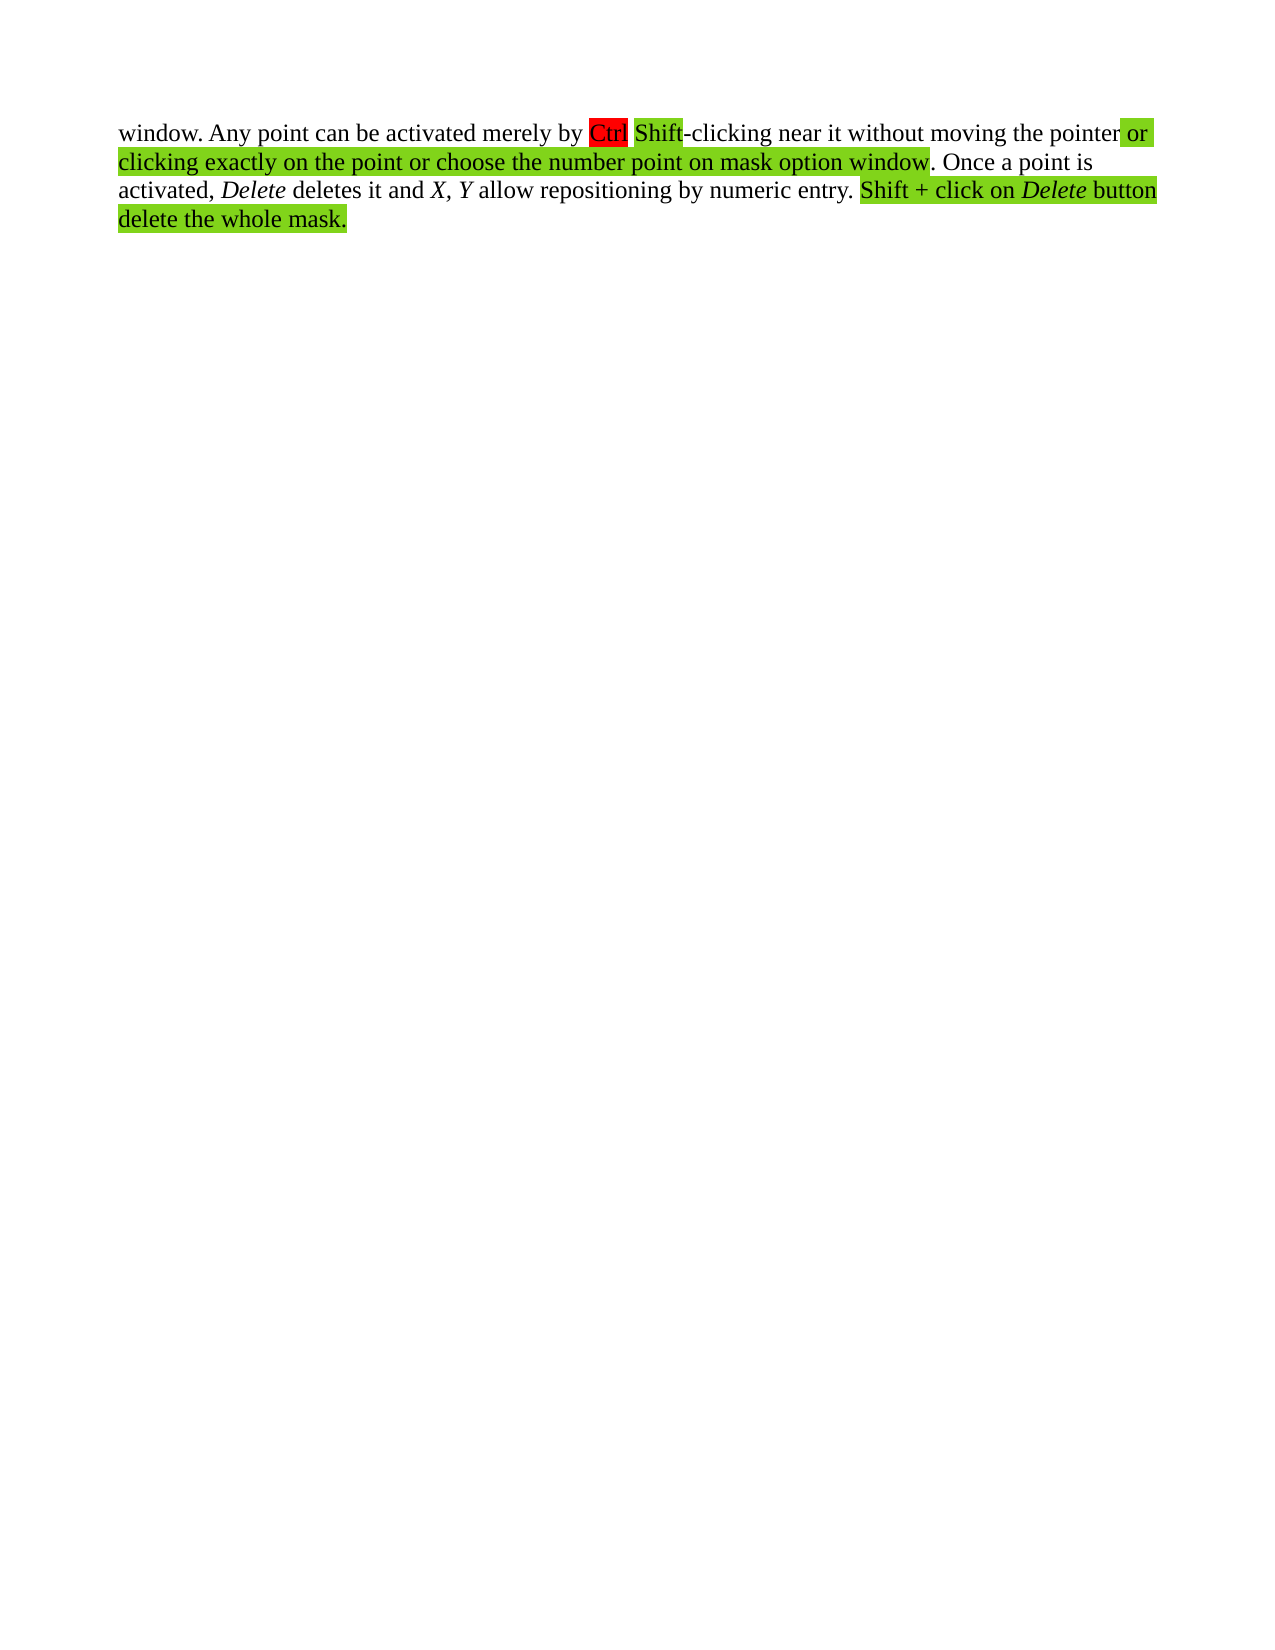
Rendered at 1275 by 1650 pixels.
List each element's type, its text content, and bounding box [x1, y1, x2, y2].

text window. Any point can be activated merely by Ctrl Shift-clicking near it without moving the pointer or clicking exactly on the point or choose the number point on mask option window. Once a point is activated, Delete deletes it and X, Y allow repositioning by numeric entry. Shift + click on Delete button delete the whole mask. [118, 118, 1157, 233]
